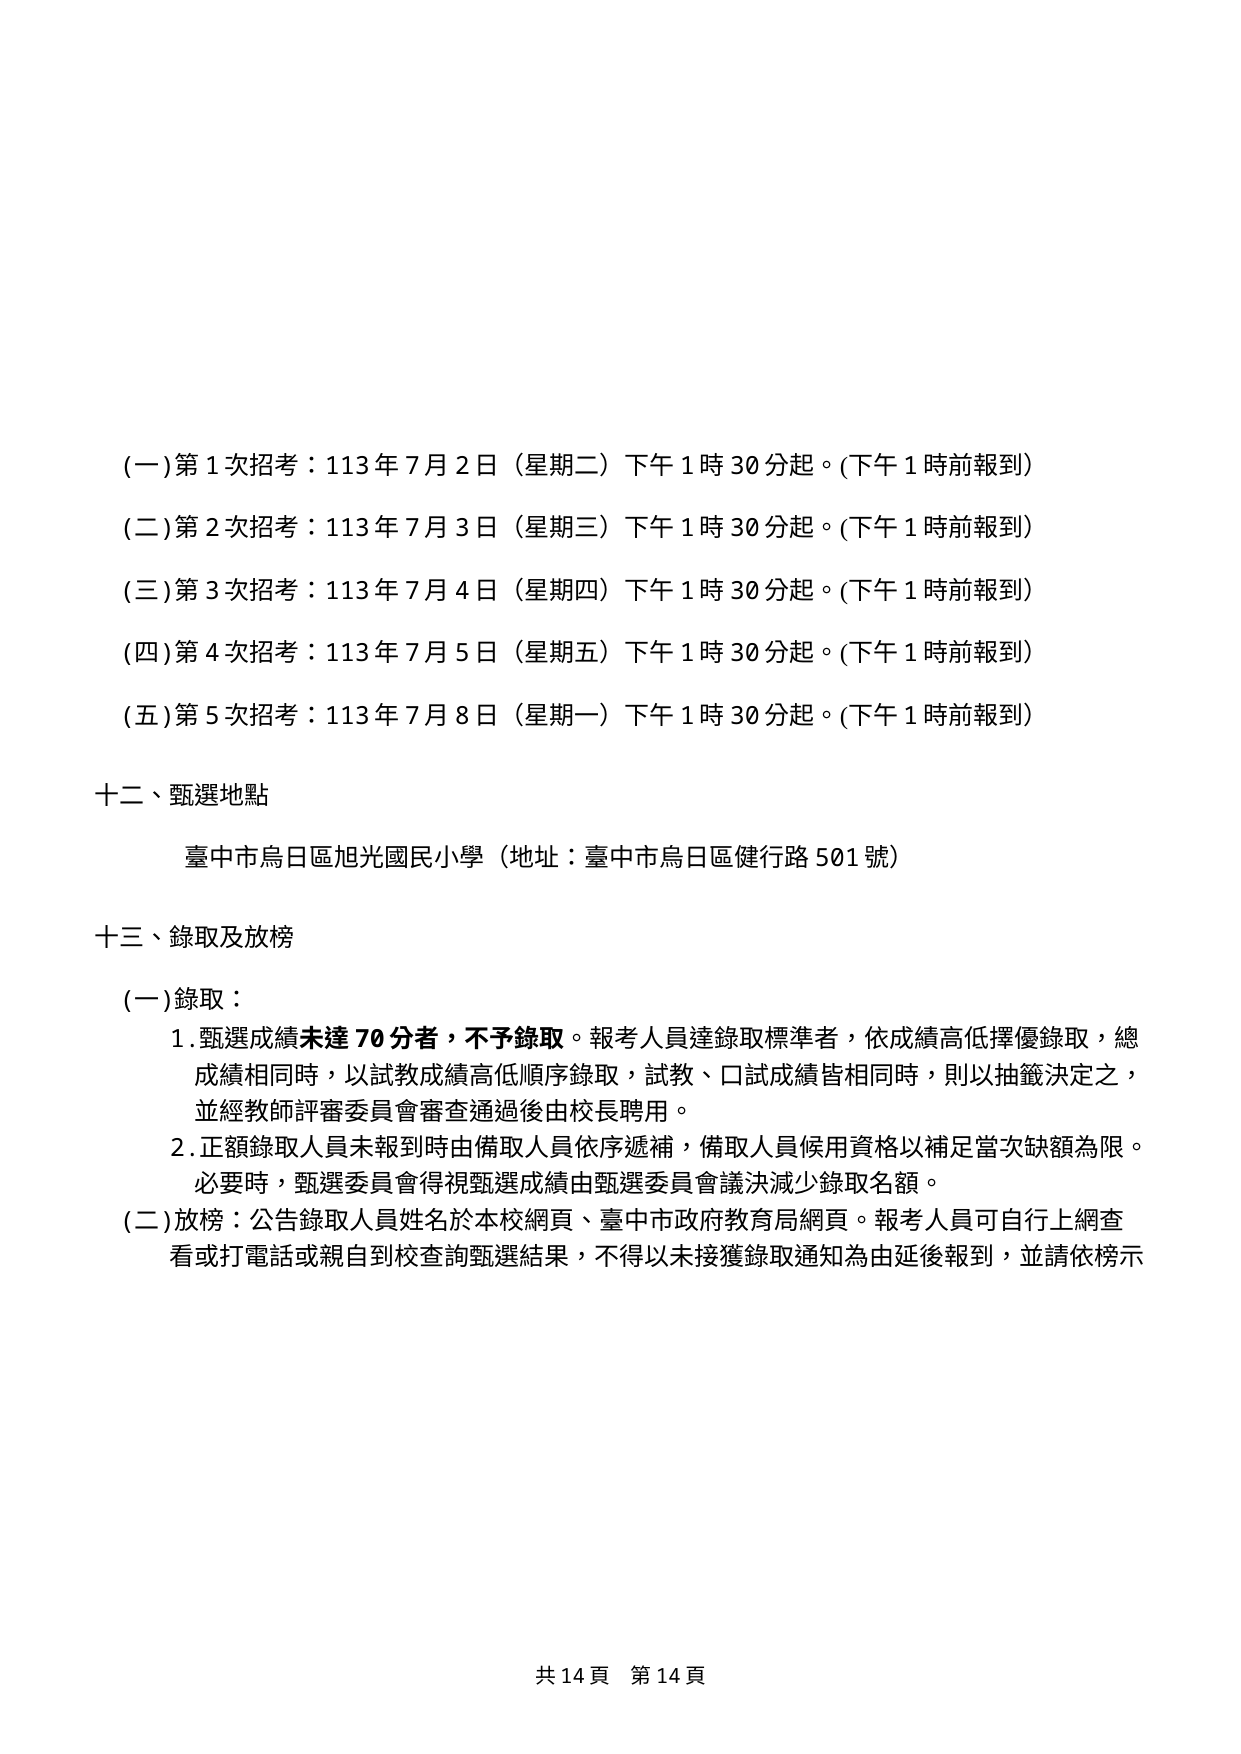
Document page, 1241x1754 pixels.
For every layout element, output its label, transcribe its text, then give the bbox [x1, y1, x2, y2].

text (五)第5次招考：113年7月8日（星期一）下午1時30分起。(下午1時前報到） [119, 672, 1146, 734]
text 1.甄選成績未達70分者，不予錄取。報考人員達錄取標準者，依成績高低擇優錄取，總成績相同時，以試教成績高低順序錄取，試教、口試成績皆相同時，則以抽籤決定之，並經教師評審委員會審查通過後由校長聘用。 [169, 1019, 1146, 1128]
text 2.正額錄取人員未報到時由備取人員依序遞補，備取人員候用資格以補足當次缺額為限。必要時，甄選委員會得視甄選成績由甄選委員會議決減少錄取名額。 [169, 1128, 1146, 1200]
text (四)第4次招考：113年7月5日（星期五）下午1時30分起。(下午1時前報到） [119, 609, 1146, 672]
text 臺中市烏日區旭光國民小學（地址：臺中市烏日區健行路501號） [94, 814, 1146, 877]
text (一)第1次招考：113年7月2日（星期二）下午1時30分起。(下午1時前報到） [119, 422, 1146, 484]
text 十三、錄取及放榜 [94, 894, 1146, 956]
text (二)放榜：公告錄取人員姓名於本校網頁、臺中市政府教育局網頁。報考人員可自行上網查看或打電話或親自到校查詢甄選結果，不得以未接獲錄取通知為由延後報到，並請依榜示 [119, 1200, 1146, 1273]
text (二)第2次招考：113年7月3日（星期三）下午1時30分起。(下午1時前報到） [119, 484, 1146, 547]
text (三)第3次招考：113年7月4日（星期四）下午1時30分起。(下午1時前報到） [119, 547, 1146, 609]
text (一)錄取： [119, 956, 1146, 1019]
text 十二、甄選地點 [94, 752, 1146, 814]
